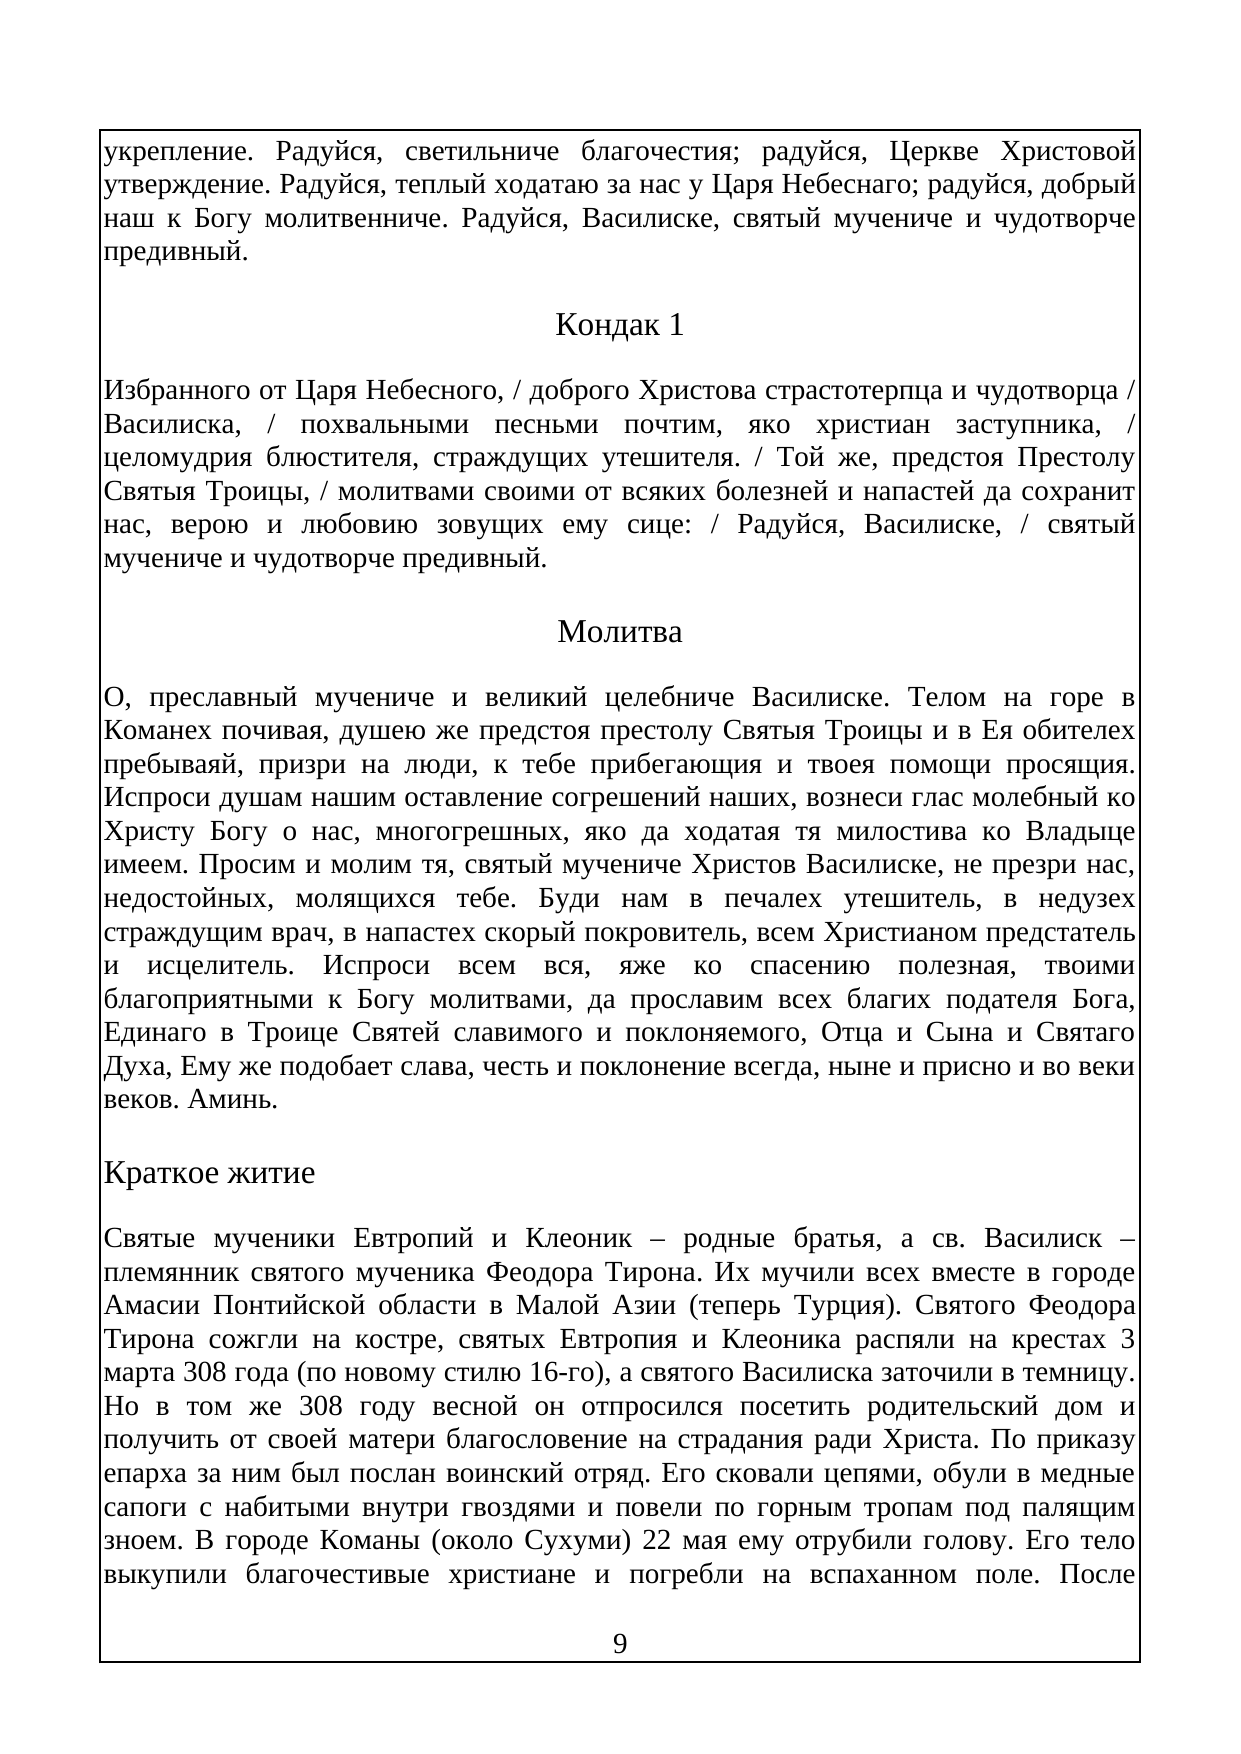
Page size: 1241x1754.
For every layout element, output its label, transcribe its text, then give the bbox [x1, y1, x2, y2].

subtitle Кондак 1 [103, 304, 1137, 343]
subtitle Краткое житие [103, 1152, 1137, 1191]
text О, преславный мучениче и великий целебниче Василиске. Телом на горе в Команех почивая, душею же предстоя престолу Святыя Троицы и в Ея обителех пребываяй, призри на люди, к тебе прибегающия и твоея помощи просящия. Испроси душам нашим оставление согрешений наших, вознеси глас молебный ко Христу Богу о нас, многогрешных, яко да ходатая тя милостива ко Владыце имеем. Просим и молим тя, святый мучениче Христов Василиске, не презри нас, недостойных, молящихся тебе. Буди нам в печалех утешитель, в недузех страждущим врач, в напастех скорый покровитель, всем Христианом предстатель и исцелитель. Испроси всем вся, яже ко спасению полезная, твоими благоприятными к Богу молитвами, да прославим всех благих подателя Бога, Единаго в Троице Святей славимого и поклоняемого, Отца и Сына и Святаго Духа, Ему же подобает слава, честь и поклонение всегда, ныне и присно и во веки веков. Аминь. [103, 679, 1137, 1115]
text Святые мученики Евтропий и Клеоник – родные братья, а св. Василиск – племянник святого мученика Феодора Тирона. Их мучили всех вместе в городе Амасии Понтийской области в Малой Азии (теперь Турция). Святого Феодора Тирона сожгли на костре, святых Евтропия и Клеоника распяли на крестах 3 марта 308 года (по новому стилю 16-го), а святого Василиска заточили в темницу. Но в том же 308 году весной он отпросился посетить родительский дом и получить от своей матери благословение на страдания ради Христа. По приказу епарха за ним был послан воинский отряд. Его сковали цепями, обули в медные сапоги с набитыми внутри гвоздями и повели по горным тропам под палящим зноем. В городе Команы (около Сухуми) 22 мая ему отрубили голову. Его тело выкупили благочестивые христиане и погребли на вспаханном поле. После [103, 1220, 1137, 1589]
subtitle Молитва [103, 611, 1137, 649]
text Избранного от Царя Небесного, / доброго Христова страстотерпца и чудотворца / Василиска, / похвальными песньми почтим, яко христиан заступника, / целомудрия блюстителя, страждущих утешителя. / Той же, предстоя Престолу Святыя Троицы, / молитвами своими от всяких болезней и напастей да сохранит нас, верою и любовию зовущих ему сице: / Радуйся, Василиске, / святый мучениче и чудотворче предивный. [103, 372, 1137, 574]
text укрепление. Радуйся, светильниче благочестия; радуйся, Церкве Христовой утверждение. Радуйся, теплый ходатаю за нас у Царя Небеснаго; радуйся, добрый наш к Богу молитвенниче. Радуйся, Василиске, святый мучениче и чудотворче предивный. [103, 133, 1137, 267]
